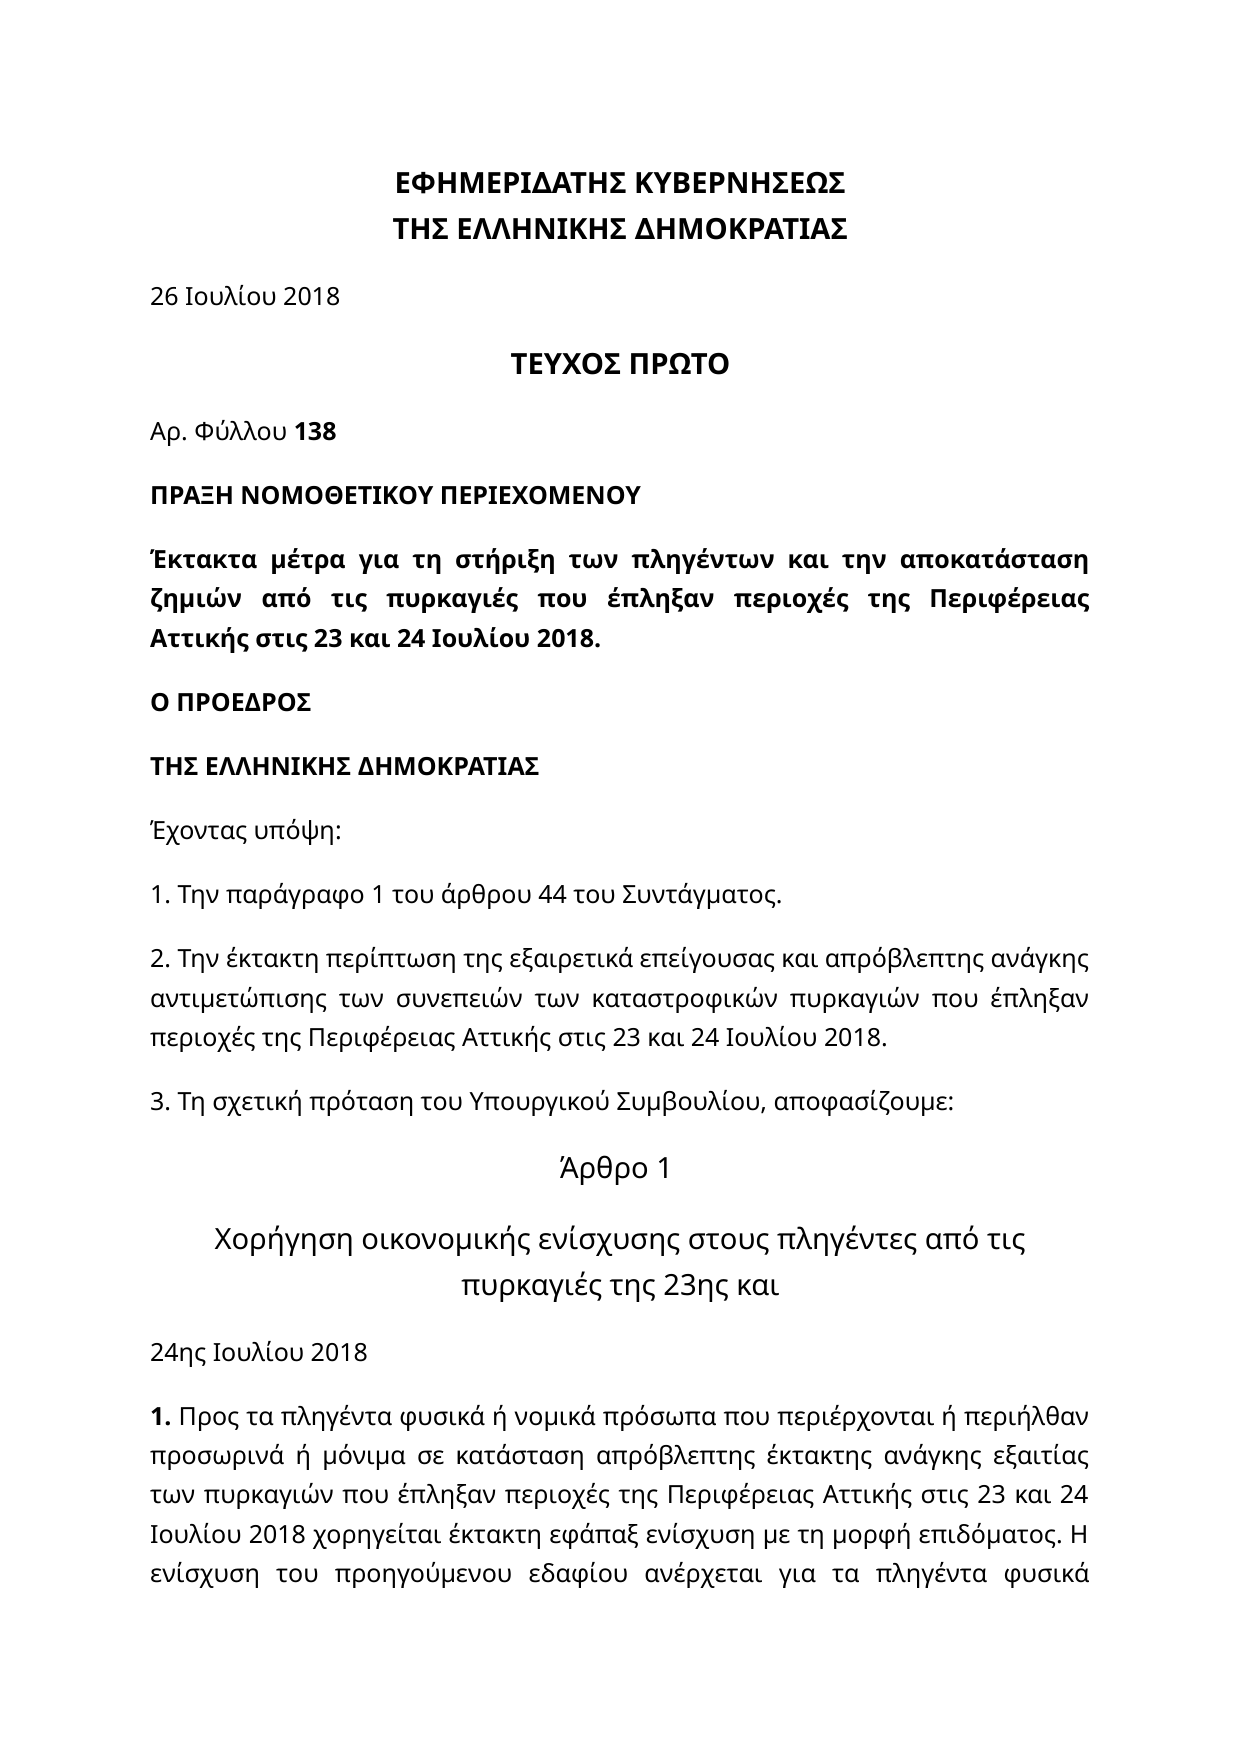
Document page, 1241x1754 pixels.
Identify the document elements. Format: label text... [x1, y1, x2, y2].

text ΤΗΣ ΕΛΛΗΝΙΚΗΣ ΔΗΜΟΚΡΑΤΙΑΣ [150, 748, 1090, 783]
text 3. Τη σχετική πρόταση του Υπουργικού Συμβουλίου, αποφασίζουμε: [150, 1083, 1090, 1118]
text 1. Την παράγραφο 1 του άρθρου 44 του Συντάγματος. [150, 877, 1090, 911]
text Αρ. Φύλλου 138 [150, 413, 1090, 448]
text Έκτακτα μέτρα για τη στήριξη των πληγέντων και την αποκατάσταση ζημιών από τις πυρκαγιές που έπληξαν περιοχές της Περιφέρειας Αττικής στις 23 και 24 Ιουλίου 2018. [150, 542, 1090, 654]
text Ο ΠΡΟΕΔΡΟΣ [150, 684, 1090, 718]
text 24ης Ιουλίου 2018 [150, 1334, 1090, 1369]
subtitle Χορήγηση οικονομικής ενίσχυσης στους πληγέντες από τις πυρκαγιές της 23ης και [150, 1218, 1090, 1304]
text ΕΦΗΜΕΡΙ∆ΑΤΗΣ ΚΥΒΕΡΝΗΣΕΩΣ ΤΗΣ ΕΛΛΗΝΙΚΗΣ ∆ΗΜΟΚΡΑΤΙΑΣ [150, 162, 1090, 248]
text 1. Προς τα πληγέντα φυσικά ή νομικά πρόσωπα που περιέρχονται ή περιήλθαν προσωρινά ή μόνιμα σε κατάσταση απρόβλεπτης έκτακτης ανάγκης εξαιτίας των πυρκαγιών που έπληξαν περιοχές της Περιφέρειας Αττικής στις 23 και 24 Ιουλίου 2018 χορηγείται έκτακτη εφάπαξ ενίσχυση με τη μορφή επιδόματος. Η ενίσχυση του προηγούμενου εδαφίου ανέρχεται για τα πληγέντα φυσικά [150, 1399, 1090, 1589]
text 26 Ιουλίου 2018 [150, 279, 1090, 313]
text Έχοντας υπόψη: [150, 813, 1090, 847]
text 2. Την έκτακτη περίπτωση της εξαιρετικά επείγουσας και απρόβλεπτης ανάγκης αντιμετώπισης των συνεπειών των καταστροφικών πυρκαγιών που έπληξαν περιοχές της Περιφέρειας Αττικής στις 23 και 24 Ιουλίου 2018. [150, 941, 1090, 1053]
subtitle Άρθρο 1 [150, 1148, 1090, 1187]
text ΠΡΑΞΗ ΝΟΜΟΘΕΤΙΚΟΥ ΠΕΡΙΕΧΟΜΕΝΟΥ [150, 478, 1090, 512]
text ΤΕΥΧΟΣ ΠΡΩΤΟ [150, 343, 1090, 383]
